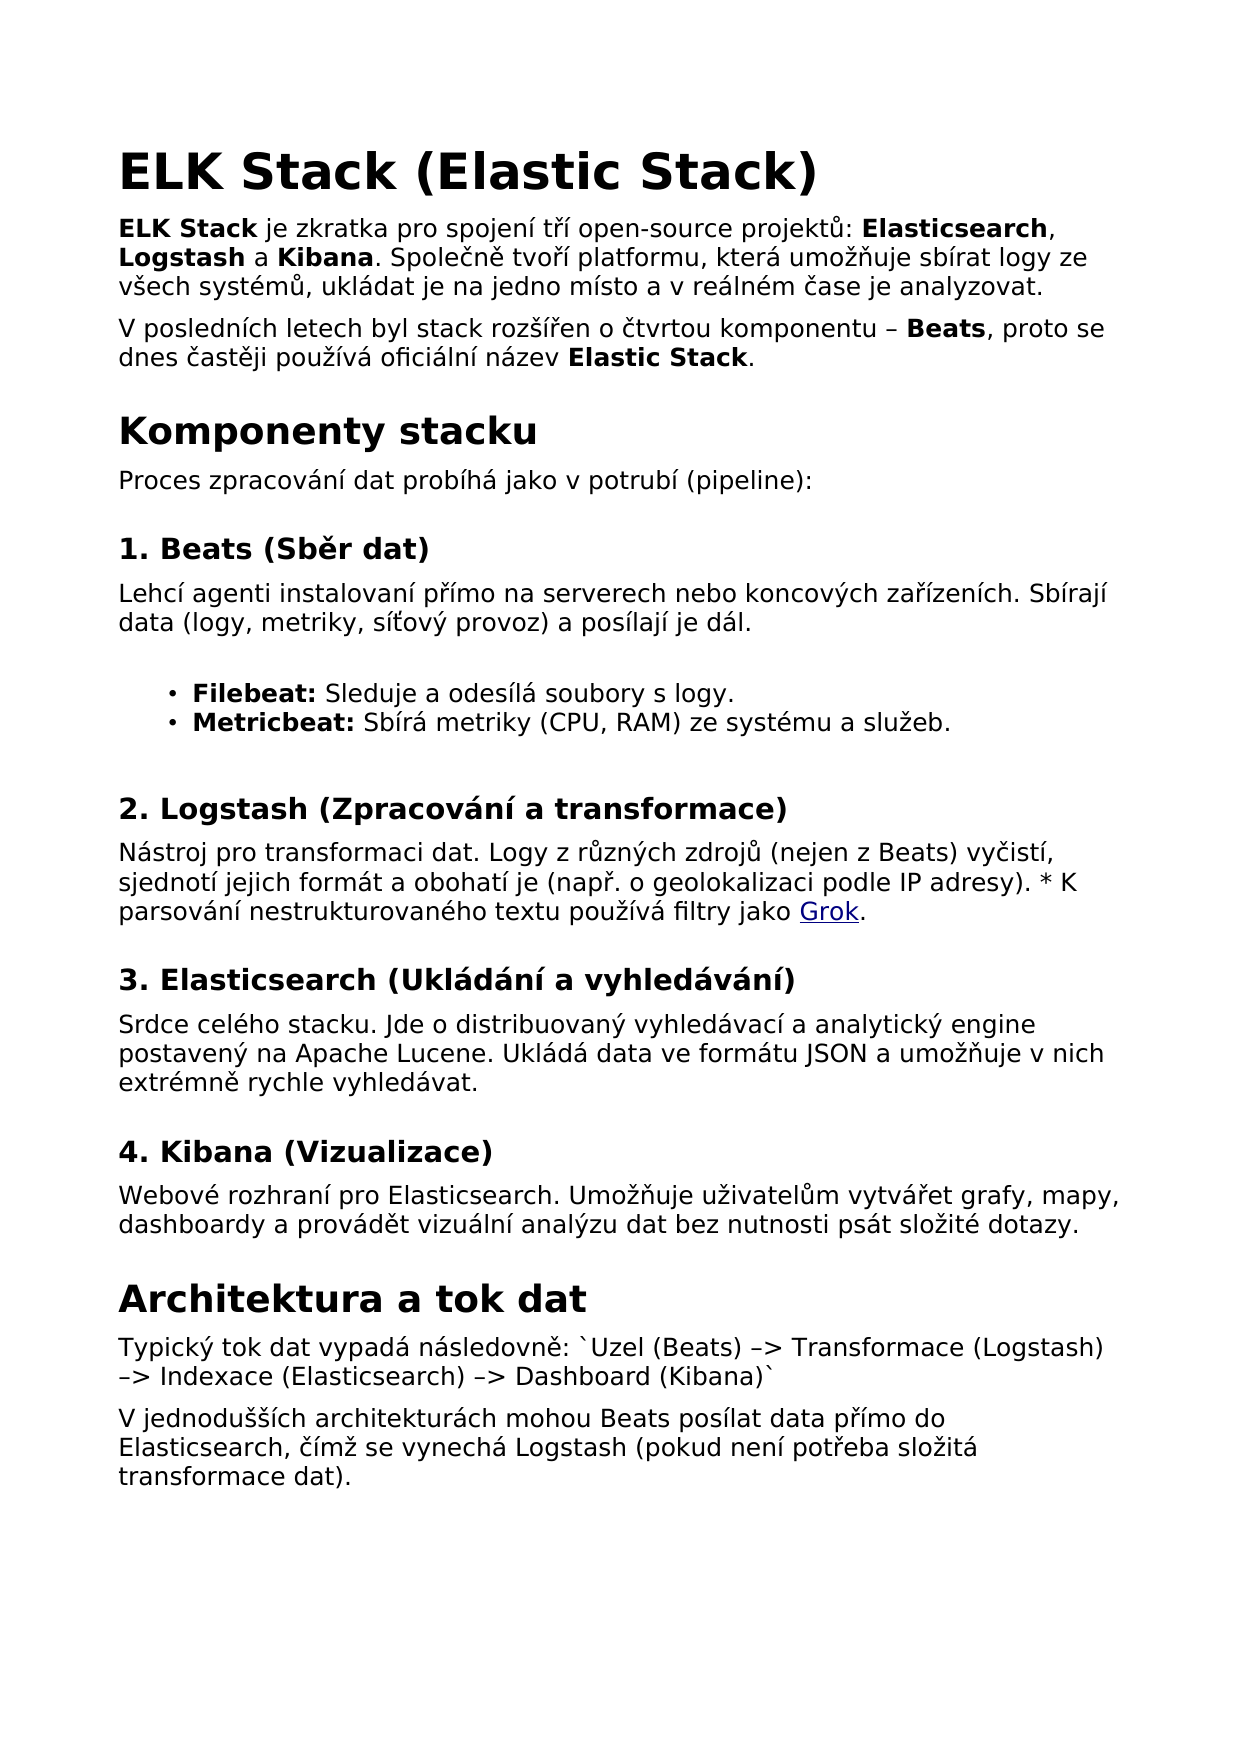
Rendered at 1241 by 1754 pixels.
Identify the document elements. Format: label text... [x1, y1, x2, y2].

list Metricbeat: Sbírá metriky (CPU, RAM) ze systému a služeb. [177, 708, 1122, 738]
subtitle Architektura a tok dat [118, 1277, 1122, 1321]
subtitle ELK Stack (Elastic Stack) [118, 143, 1122, 201]
subtitle 3. Elasticsearch (Ukládání a vyhledávání) [118, 963, 1122, 997]
text V jednodušších architekturách mohou Beats posílat data přímo do Elasticsearch, čímž se vynechá Logstash (pokud není potřeba složitá transformace dat). [118, 1404, 1122, 1492]
text ELK Stack je zkratka pro spojení tří open-source projektů: Elasticsearch, Logstash a Kibana. Společně tvoří platformu, která umožňuje sbírat logy ze všech systémů, ukládat je na jedno místo a v reálném čase je analyzovat. [118, 214, 1122, 301]
text Webové rozhraní pro Elasticsearch. Umožňuje uživatelům vytvářet grafy, mapy, dashboardy a provádět vizuální analýzu dat bez nutnosti psát složité dotazy. [118, 1181, 1122, 1240]
subtitle 1. Beats (Sběr dat) [118, 532, 1122, 566]
text Nástroj pro transformaci dat. Logy z různých zdrojů (nejen z Beats) vyčistí, sjednotí jejich formát a obohatí je (např. o geolokalizaci podle IP adresy). * K parsování nestrukturovaného textu používá filtry jako Grok. [118, 838, 1122, 926]
text Proces zpracování dat probíhá jako v potrubí (pipeline): [118, 466, 1122, 495]
text Srdce celého stacku. Jde o distribuovaný vyhledávací a analytický engine postavený na Apache Lucene. Ukládá data ve formátu JSON a umožňuje v nich extrémně rychle vyhledávat. [118, 1010, 1122, 1097]
subtitle 2. Logstash (Zpracování a transformace) [118, 792, 1122, 826]
list Filebeat: Sleduje a odesílá soubory s logy. [177, 679, 1122, 708]
subtitle Komponenty stacku [118, 410, 1122, 453]
text Lehcí agenti instalovaní přímo na serverech nebo koncových zařízeních. Sbírají data (logy, metriky, síťový provoz) a posílají je dál. [118, 579, 1122, 637]
text Typický tok dat vypadá následovně: `Uzel (Beats) –> Transformace (Logstash) –> Indexace (Elasticsearch) –> Dashboard (Kibana)` [118, 1333, 1122, 1392]
text V posledních letech byl stack rozšířen o čtvrtou komponentu – Beats, proto se dnes častěji používá oficiální název Elastic Stack. [118, 314, 1122, 372]
subtitle 4. Kibana (Vizualizace) [118, 1135, 1122, 1169]
